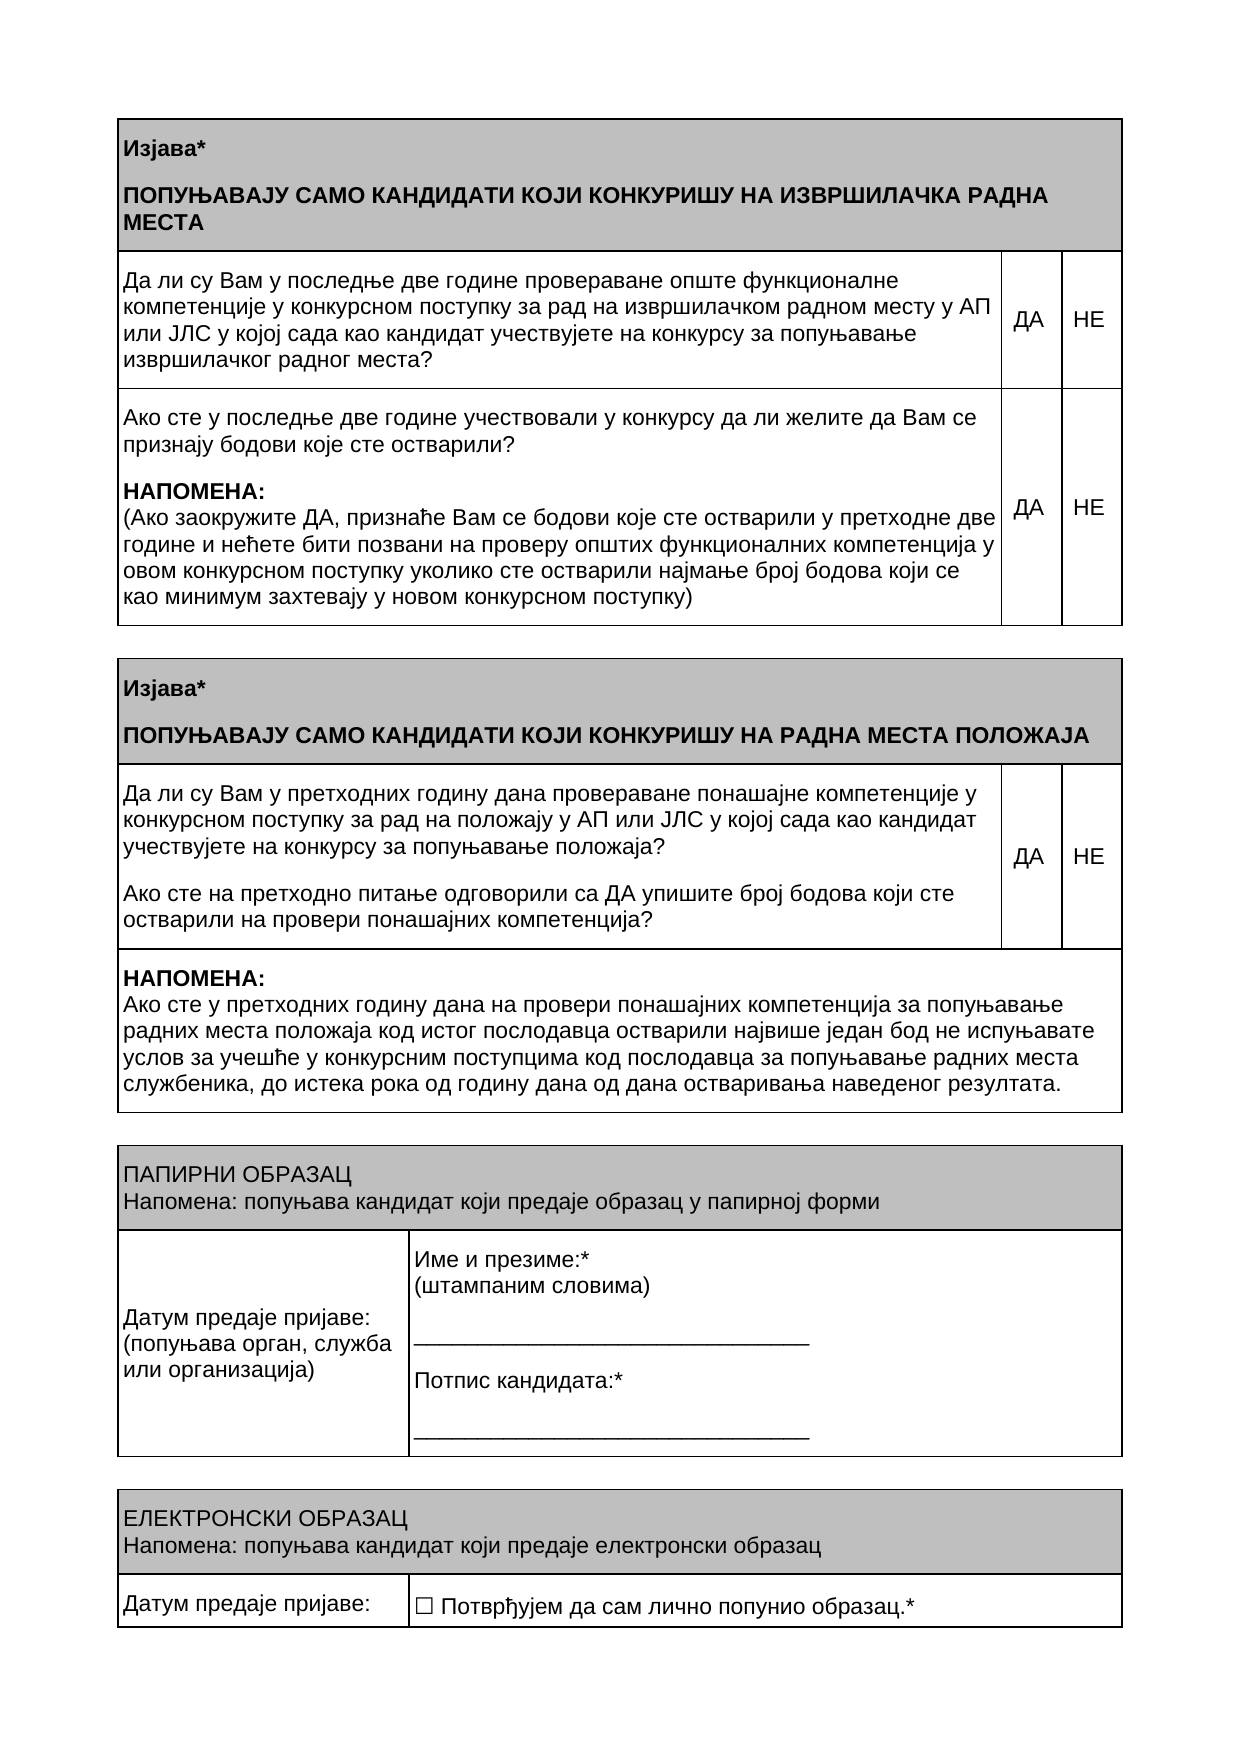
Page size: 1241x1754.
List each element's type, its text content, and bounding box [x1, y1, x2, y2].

table_cell НЕ [1063, 765, 1121, 948]
table_cell Да ли су Вам у претходних годину дана провераване понашајне компетенције у конкурсном поступку за рад на положају у АП или ЈЛС у којој сада као кандидат учествујете на конкурсу за попуњавање положаја? Ако сте на претходно питање одговорили са ДА упишите број бодова који сте остварили на провери понашајних компетенција? [119, 765, 1001, 948]
table_cell ДА [1002, 252, 1061, 387]
table_cell ДА [1002, 389, 1061, 625]
table_cell НАПОМЕНА: Ако сте у претходних годину дана на провери понашајних компетенција за попуњавање радних места положаја код истог послодавца остварили највише један бод не испуњавате услов за учешће у конкурсним поступцима код послодавца за попуњавање радних места службеника, до истека рока од годину дана од дана остваривања наведеног резултата. [119, 950, 1121, 1112]
table_cell ДА [1002, 765, 1061, 948]
table_cell НЕ [1063, 389, 1121, 625]
table_header Изјава* ПОПУЊАВАЈУ САМО КАНДИДАТИ КОЈИ КОНКУРИШУ НА РАДНА МЕСТА ПОЛОЖАЈА [119, 659, 1121, 763]
table_cell Да ли су Вам у последње две године провераване опште функционалне компетенције у конкурсном поступку за рад на извршилачком радном месту у АП или ЈЛС у којој сада као кандидат учествујете на конкурсу за попуњавање извршилачког радног места? [119, 252, 1001, 387]
table_cell Датум предаје пријаве: [119, 1575, 408, 1626]
table_header ПАПИРНИ ОБРАЗАЦ Напомена: попуњава кандидат који предаје образац у папирној форми [119, 1146, 1121, 1229]
table_header Изјава* ПОПУЊАВАЈУ САМО КАНДИДАТИ КОЈИ КОНКУРИШУ НА ИЗВРШИЛАЧКА РАДНА МЕСТА [119, 120, 1121, 250]
table_cell НЕ [1063, 252, 1121, 387]
table_header ЕЛЕКТРОНСКИ ОБРАЗАЦ Напомена: попуњава кандидат који предаје електронски образац [119, 1490, 1121, 1573]
table_cell ☐ Потврђујем да сам лично попунио образац.* [410, 1575, 1121, 1626]
table_cell Датум предаје пријаве: (попуњава орган, служба или организација) [119, 1231, 408, 1456]
table_cell Ако сте у последње две године учествовали у конкурсу да ли желите да Вам се признају бодови које сте остварили? НАПОМЕНА: (Ако заокружите ДА, признаће Вам се бодови које сте остварили у претходне две године и нећете бити позвани на проверу општих функционалних компетенција у овом конкурсном поступку уколико сте остварили најмање број бодова који се као минимум захтевају у новом конкурсном поступку) [119, 389, 1001, 625]
table_cell Име и презиме:* (штампаним словима) _______________________________ Потпис кандидата:* _______________________________ [410, 1231, 1121, 1456]
